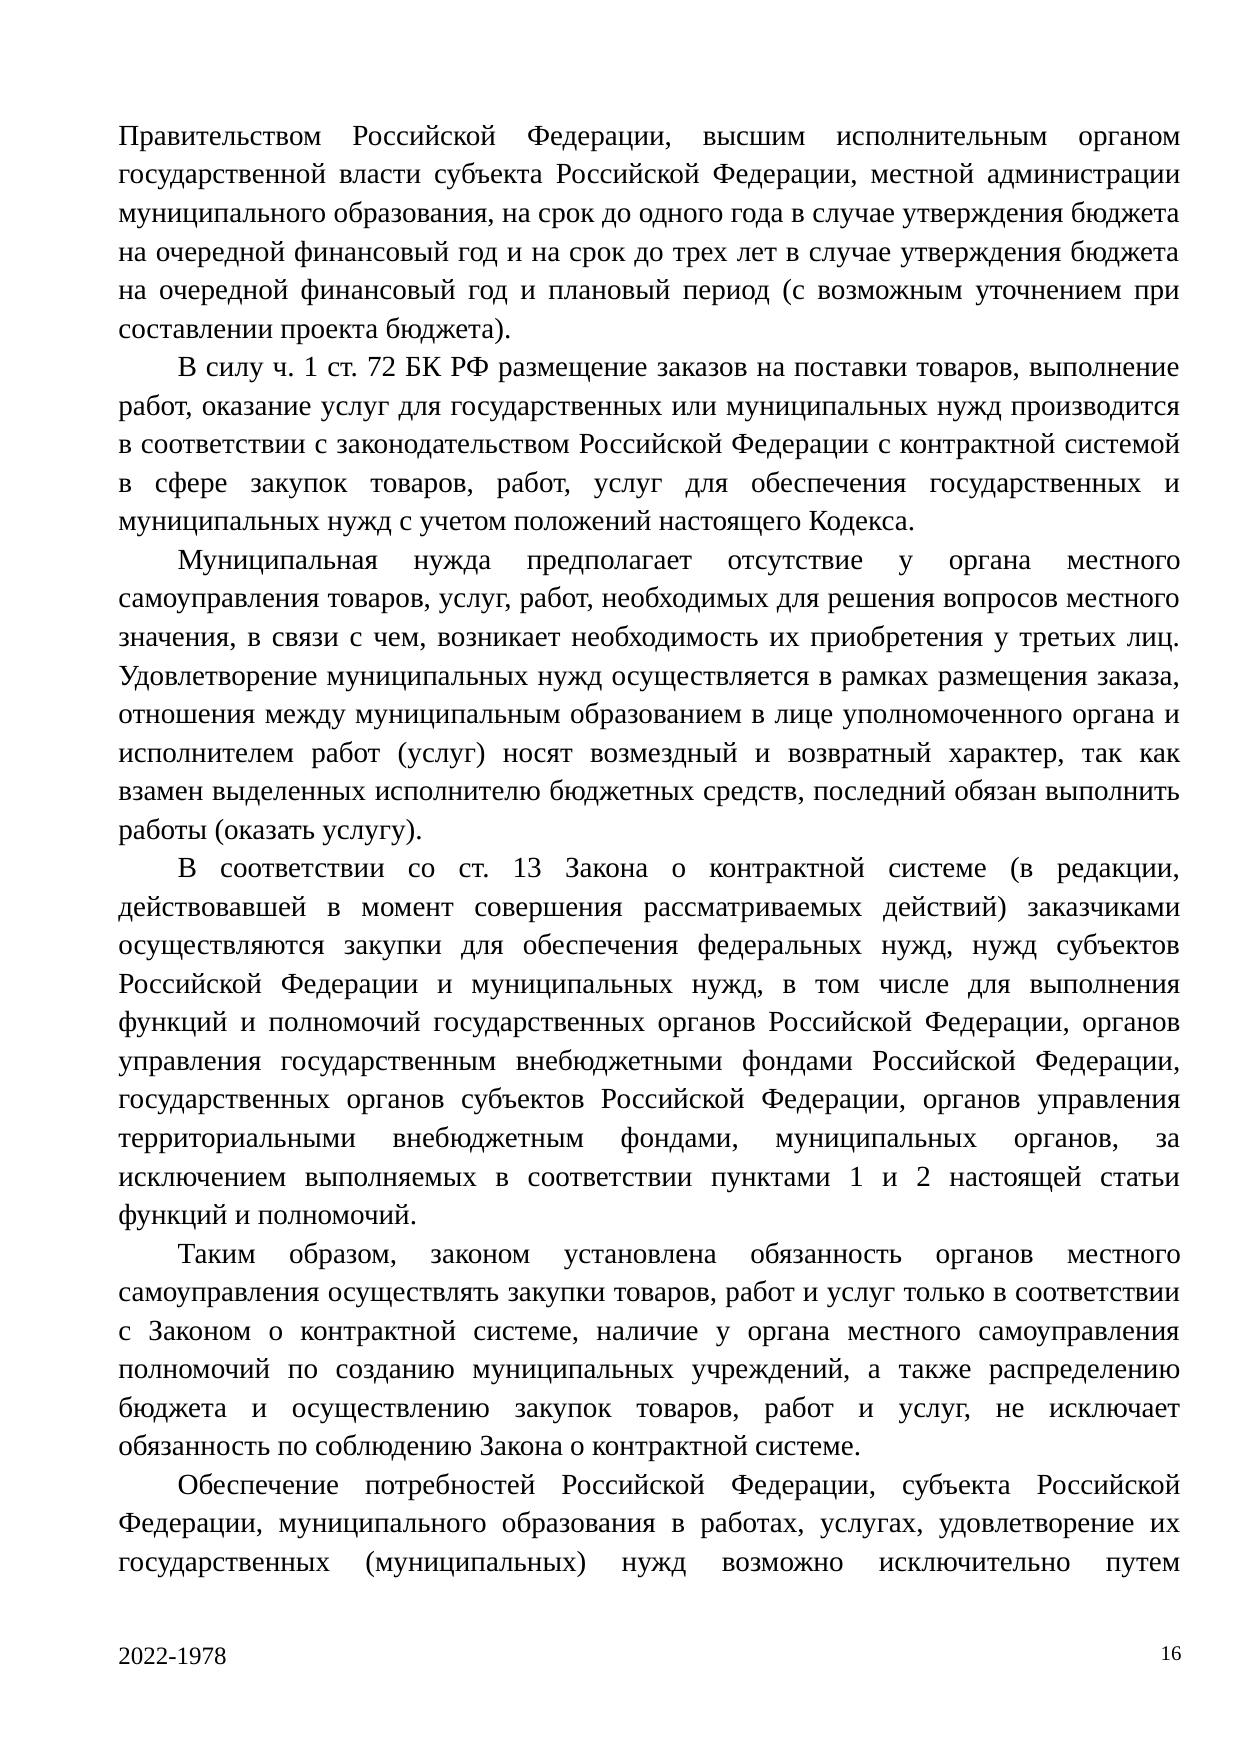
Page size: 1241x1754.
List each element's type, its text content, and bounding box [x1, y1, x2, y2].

text В силу ч. 1 ст. 72 БК РФ размещение заказов на поставки товаров, выполнение работ, оказание услуг для государственных или муниципальных нужд производится в соответствии с законодательством Российской Федерации с контрактной системой в сфере закупок товаров, работ, услуг для обеспечения государственных и муниципальных нужд с учетом положений настоящего Кодекса. [118, 349, 1181, 537]
text Обеспечение потребностей Российской Федерации, субъекта Российской Федерации, муниципального образования в работах, услугах, удовлетворение их государственных (муниципальных) нужд возможно исключительно путем [118, 1467, 1181, 1578]
text В соответствии со ст. 13 Закона о контрактной системе (в редакции, действовавшей в момент совершения рассматриваемых действий) заказчиками осуществляются закупки для обеспечения федеральных нужд, нужд субъектов Российской Федерации и муниципальных нужд, в том числе для выполнения функций и полномочий государственных органов Российской Федерации, органов управления государственным внебюджетными фондами Российской Федерации, государственных органов субъектов Российской Федерации, органов управления территориальными внебюджетным фондами, муниципальных органов, за исключением выполняемых в соответствии пунктами 1 и 2 настоящей статьи функций и полномочий. [118, 850, 1181, 1231]
text Правительством Российской Федерации, высшим исполнительным органом государственной власти субъекта Российской Федерации, местной администрации муниципального образования, на срок до одного года в случае утверждения бюджета на очередной финансовый год и на срок до трех лет в случае утверждения бюджета на очередной финансовый год и плановый период (с возможным уточнением при составлении проекта бюджета). [118, 118, 1181, 344]
text Таким образом, законом установлена обязанность органов местного самоуправления осуществлять закупки товаров, работ и услуг только в соответствии с Законом о контрактной системе, наличие у органа местного самоуправления полномочий по созданию муниципальных учреждений, а также распределению бюджета и осуществлению закупок товаров, работ и услуг, не исключает обязанность по соблюдению Закона о контрактной системе. [118, 1236, 1181, 1462]
text Муниципальная нужда предполагает отсутствие у органа местного самоуправления товаров, услуг, работ, необходимых для решения вопросов местного значения, в связи с чем, возникает необходимость их приобретения у третьих лиц. Удовлетворение муниципальных нужд осуществляется в рамках размещения заказа, отношения между муниципальным образованием в лице уполномоченного органа и исполнителем работ (услуг) носят возмездный и возвратный характер, так как взамен выделенных исполнителю бюджетных средств, последний обязан выполнить работы (оказать услугу). [118, 542, 1181, 845]
